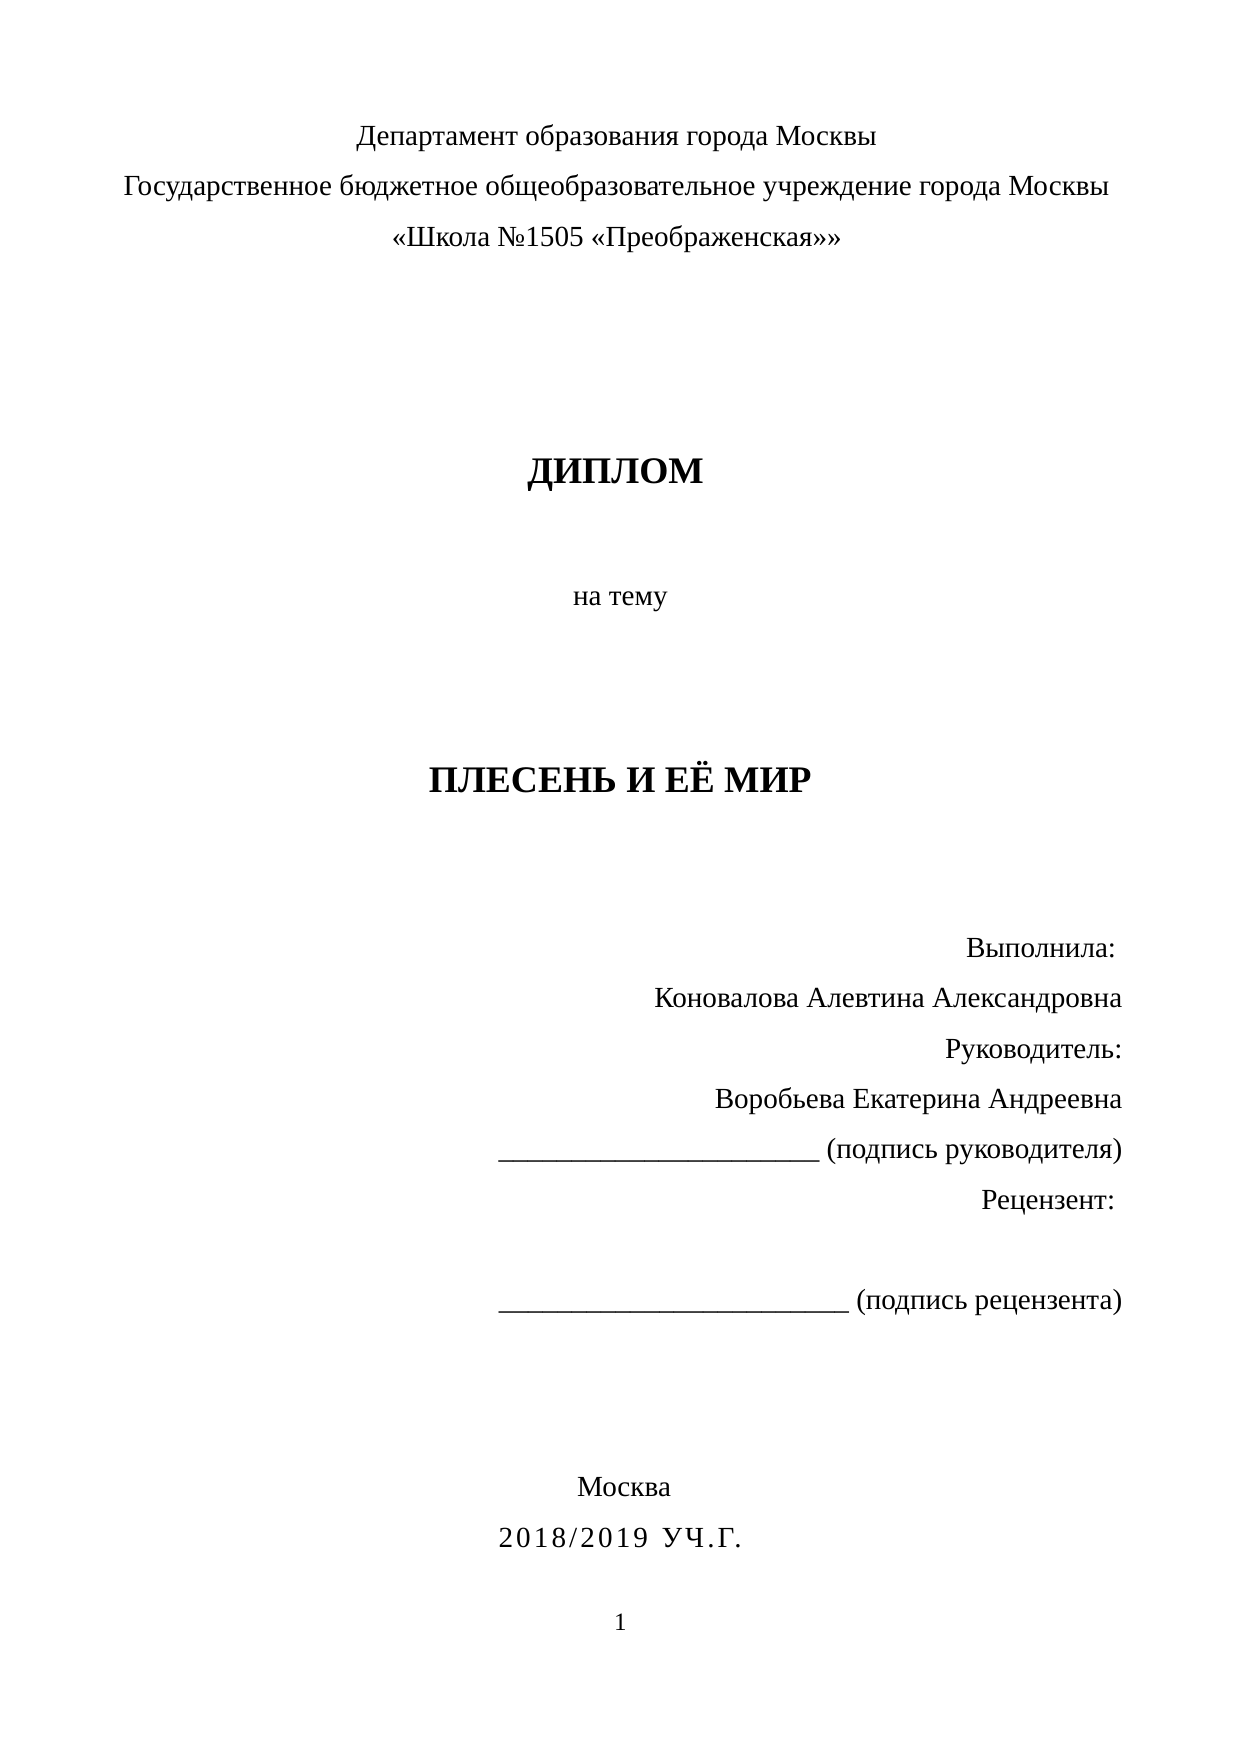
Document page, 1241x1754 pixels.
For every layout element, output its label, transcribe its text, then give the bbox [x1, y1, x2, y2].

text ________________________ (подпись рецензента) [118, 1282, 1122, 1316]
text Коновалова Алевтина Александровна [118, 981, 1122, 1014]
text ______________________ (подпись руководителя) [118, 1132, 1122, 1165]
text Москва [118, 1469, 1122, 1503]
text Рецензент: [118, 1182, 1122, 1215]
text Департамент образования города Москвы [118, 118, 1122, 152]
text Руководитель: [118, 1031, 1122, 1064]
text ПЛЕСЕНЬ И ЕЁ МИР [118, 758, 1122, 801]
text на тему [118, 578, 1122, 612]
text 2018/2019 уч.г. [118, 1520, 1122, 1553]
text Государственное бюджетное общеобразовательное учреждение города Москвы [118, 168, 1122, 202]
text «Школа №1505 «Преображенская»» [118, 219, 1122, 252]
text Выполнила: [118, 930, 1122, 964]
text Воробьева Екатерина Андреевна [118, 1081, 1122, 1115]
text ДИПЛОМ [118, 449, 1122, 492]
